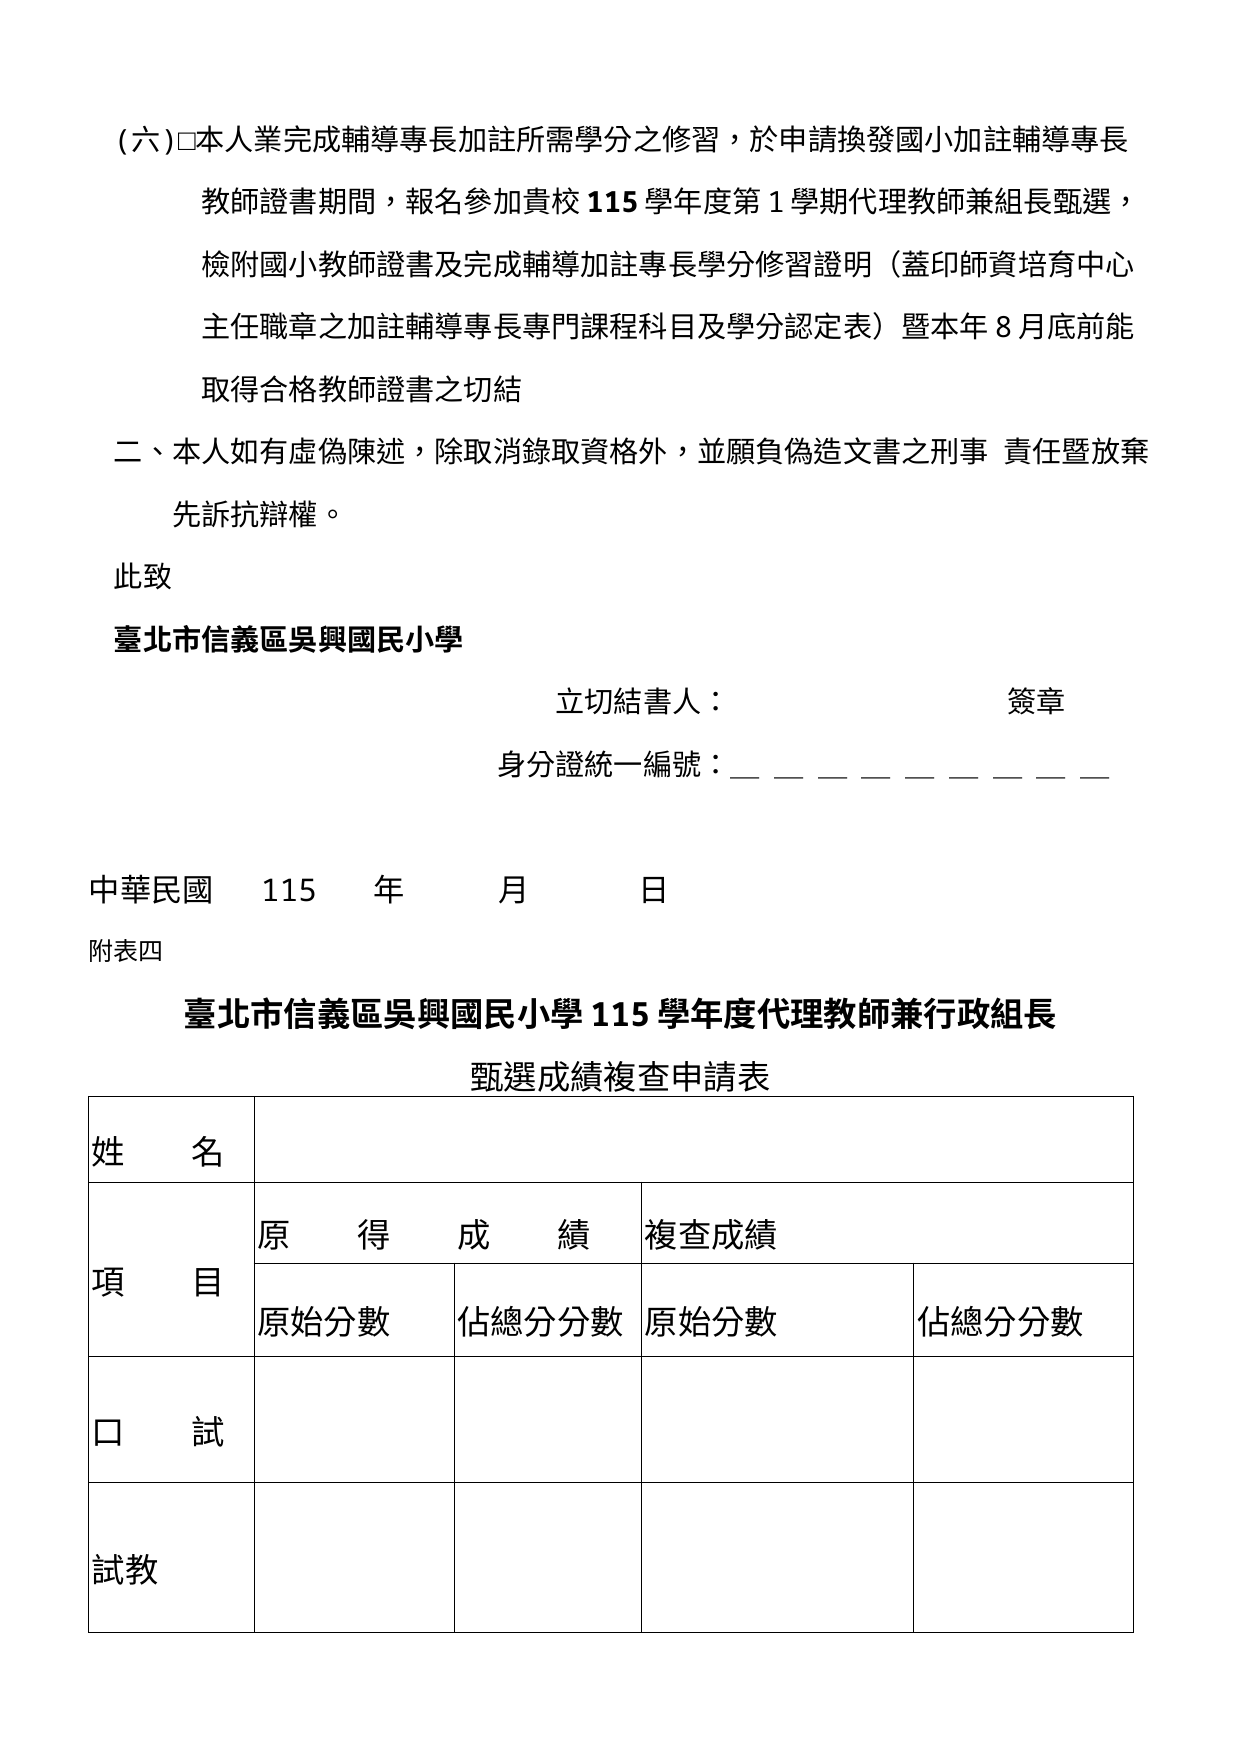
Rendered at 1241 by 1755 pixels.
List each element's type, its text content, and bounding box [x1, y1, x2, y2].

table_header [255, 1097, 1133, 1182]
table_header 姓 名 [89, 1097, 254, 1182]
table_cell [642, 1357, 913, 1482]
table_cell [455, 1357, 641, 1482]
table_cell 口 試 [89, 1357, 254, 1482]
table_cell 複查成績 [642, 1183, 1133, 1262]
text 中華民國 115 年 月 日 [89, 846, 1152, 908]
table_cell 試教 [89, 1483, 254, 1632]
table_cell 原始分數 [642, 1264, 913, 1356]
table_cell 原 得 成 績 [255, 1183, 641, 1262]
table_cell 佔總分分數 [914, 1264, 1133, 1356]
text 附表四 [89, 908, 1152, 971]
text 此致 [114, 533, 1152, 596]
table_cell [255, 1483, 454, 1632]
text 臺北市信義區吳興國民小學 [114, 596, 1152, 658]
table_cell 原始分數 [255, 1264, 454, 1356]
table_cell [255, 1357, 454, 1482]
text (六)□本人業完成輔導專長加註所需學分之修習，於申請換發國小加註輔導專長教師證書期間，報名參加貴校115學年度第1學期代理教師兼組長甄選，檢附國小教師證書及完成輔導加註專長學分修習證明（蓋印師資培育中心主任職章之加註輔導專長專門課程科目及學分認定表）暨本年8月底前能取得合格教師證書之切結 [114, 96, 1152, 408]
text 甄選成績複查申請表 [89, 1033, 1152, 1096]
table_cell 項 目 [89, 1183, 254, 1356]
text 臺北市信義區吳興國民小學115學年度代理教師兼行政組長 [89, 971, 1152, 1033]
table_cell [455, 1483, 641, 1632]
text 身分證統一編號：＿ ＿ ＿ ＿ ＿ ＿ ＿ ＿ ＿ [89, 721, 1152, 783]
text 二、本人如有虛偽陳述，除取消錄取資格外，並願負偽造文書之刑事 責任暨放棄先訴抗辯權。 [114, 408, 1152, 533]
text 立切結書人： 簽章 [89, 658, 1152, 721]
table_cell 佔總分分數 [455, 1264, 641, 1356]
table_cell [914, 1357, 1133, 1482]
table_cell [642, 1483, 913, 1632]
table_cell [914, 1483, 1133, 1632]
